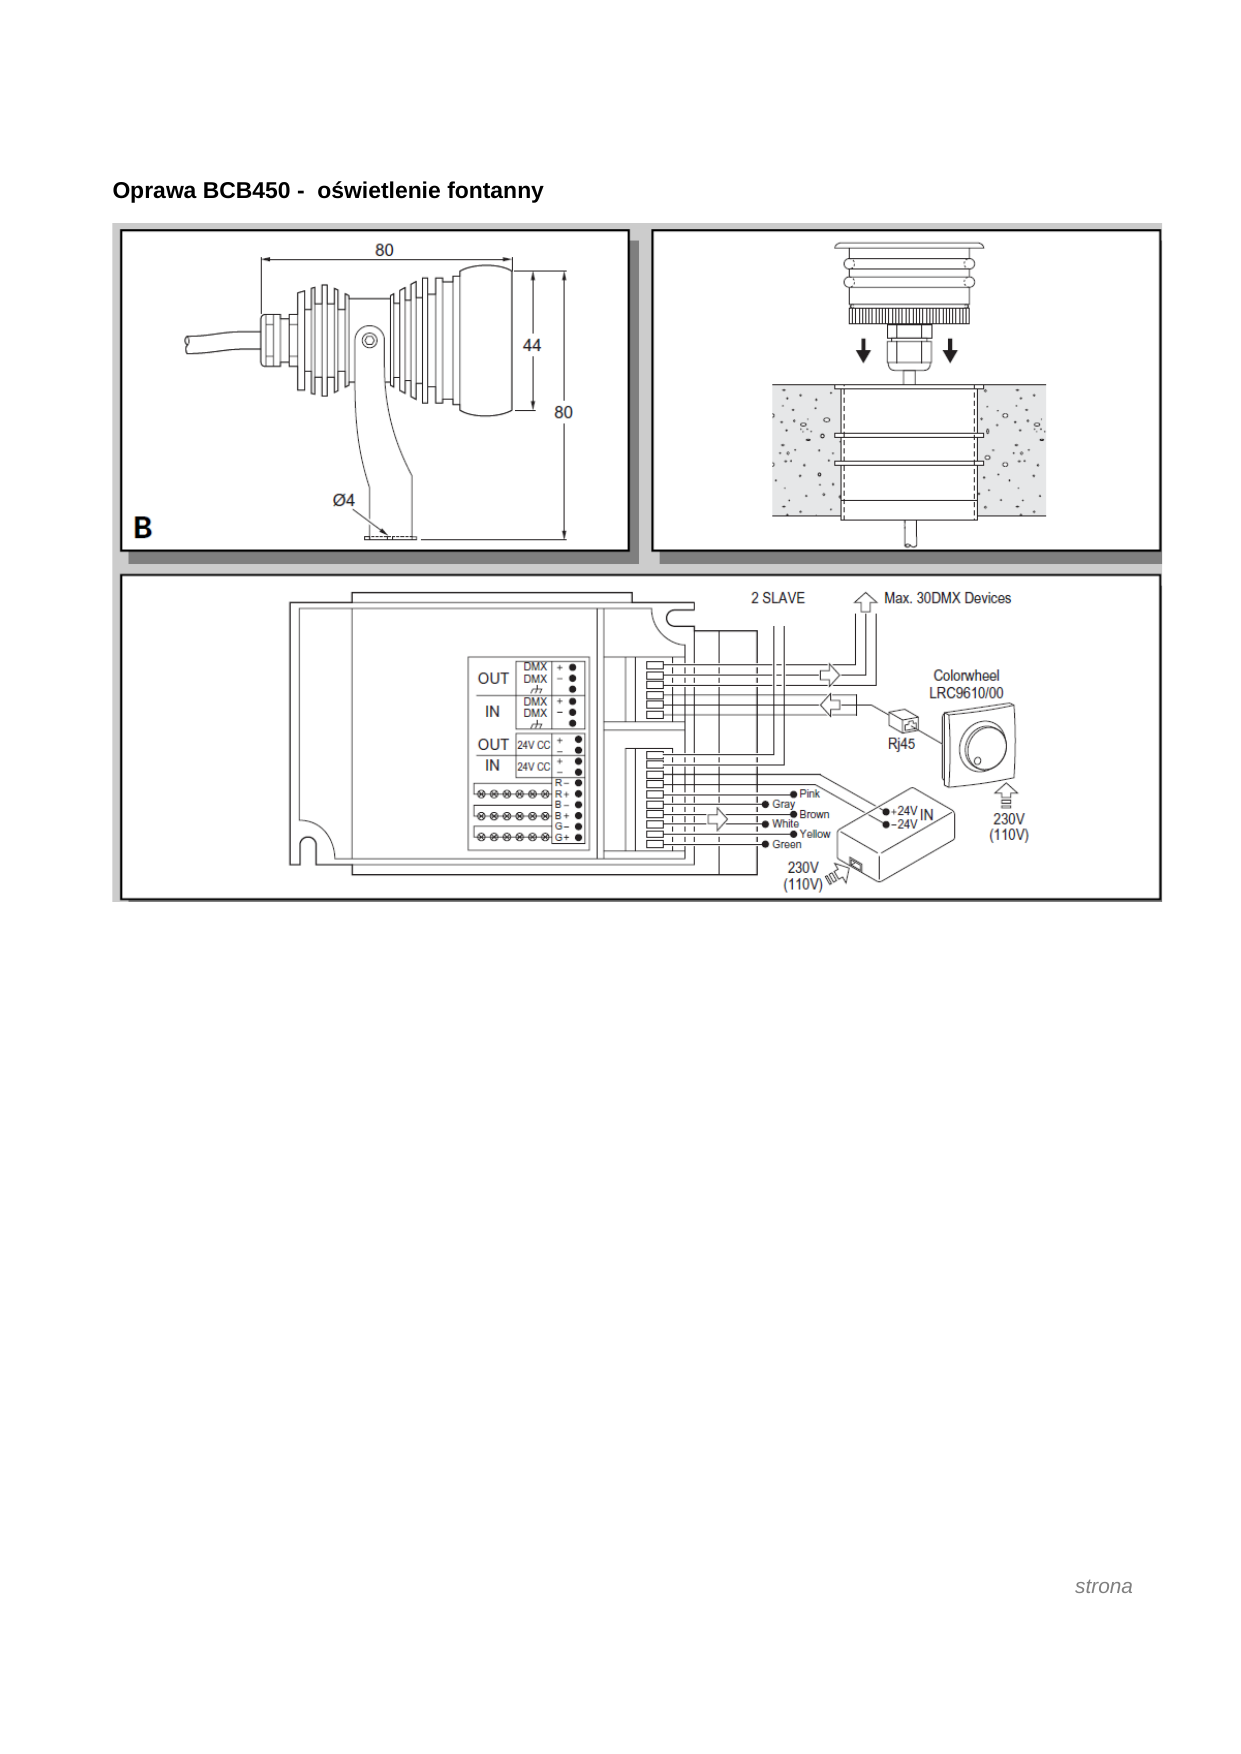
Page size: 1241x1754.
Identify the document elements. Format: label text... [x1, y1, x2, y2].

list Oprawa BCB450 - oświetlenie fontanny [112, 177, 1162, 204]
